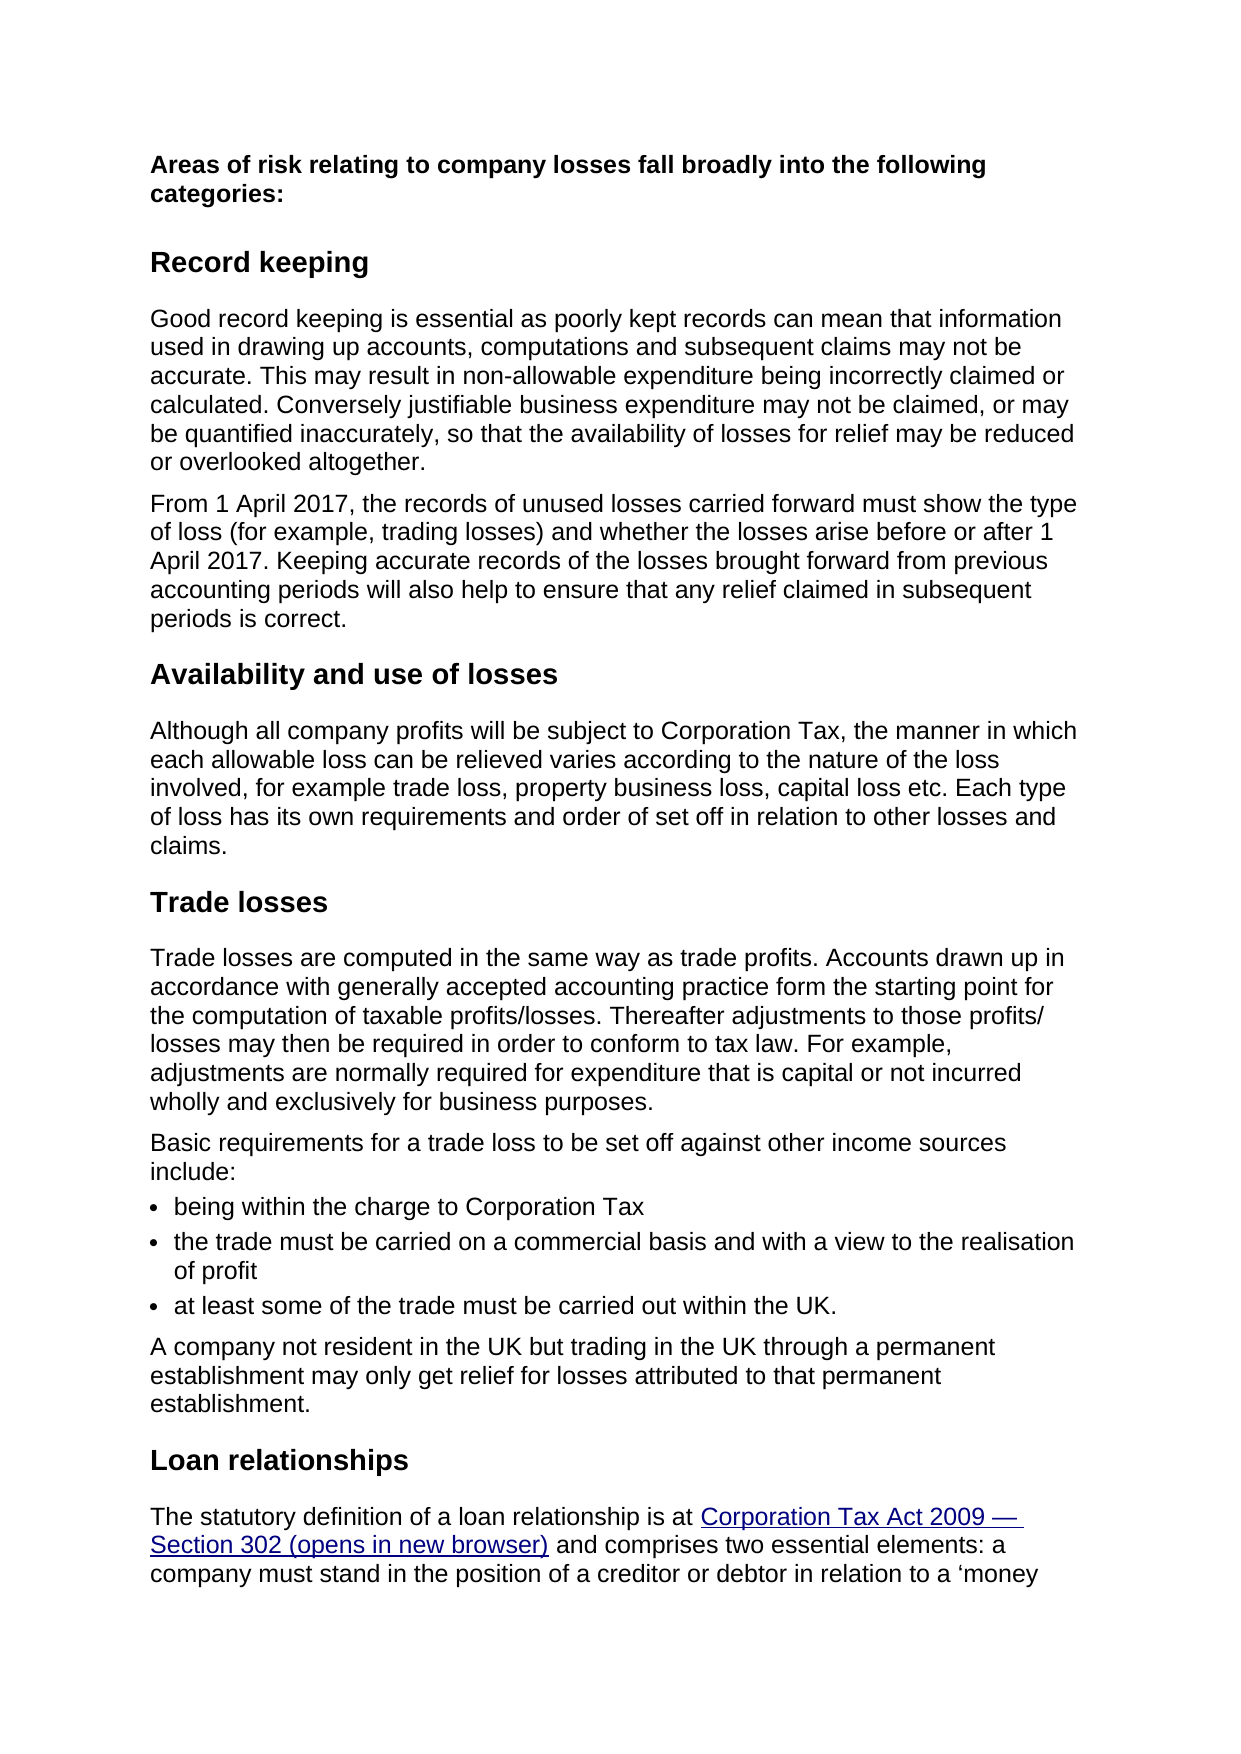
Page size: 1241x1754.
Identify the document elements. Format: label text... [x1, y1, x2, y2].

text Basic requirements for a trade loss to be set off against other income sources include: [150, 1128, 1090, 1186]
text Although all company profits will be subject to Corporation Tax, the manner in which each allowable loss can be relieved varies according to the nature of the loss involved, for example trade loss, property business loss, capital loss etc. Each type of loss has its own requirements and order of set off in relation to other losses and claims. [150, 716, 1090, 859]
subtitle Trade losses [150, 884, 1090, 918]
text Good record keeping is essential as poorly kept records can mean that information used in drawing up accounts, computations and subsequent claims may not be accurate. This may result in non-allowable expenditure being incorrectly claimed or calculated. Conversely justifiable business expenditure may not be claimed, or may be quantified inaccurately, so that the availability of losses for relief may be reduced or overlooked altogether. [150, 303, 1090, 476]
list the trade must be carried on a commercial basis and with a view to the realisation of profit [150, 1227, 1090, 1284]
subtitle Availability and use of losses [150, 657, 1090, 691]
subtitle Record keeping [150, 245, 1090, 278]
text A company not resident in the UK but trading in the UK through a permanent establishment may only get relief for losses attributed to that permanent establishment. [150, 1332, 1090, 1418]
list being within the charge to Corporation Tax [150, 1192, 1090, 1221]
text The statutory definition of a loan relationship is at Corporation Tax Act 2009 — Section 302 (opens in new browser) and comprises two essential elements: a company must stand in the position of a creditor or debtor in relation to a ‘money [150, 1502, 1090, 1588]
text Trade losses are computed in the same way as trade profits. Accounts drawn up in accordance with generally accepted accounting practice form the starting point for the computation of taxable profits/losses. Thereafter adjustments to those profits/ losses may then be required in order to conform to tax law. For example, adjustments are normally required for expenditure that is capital or not incurred wholly and exclusively for business purposes. [150, 943, 1090, 1116]
list at least some of the trade must be carried out within the UK. [150, 1291, 1090, 1319]
text From 1 April 2017, the records of unused losses carried forward must show the type of loss (for example, trading losses) and whether the losses arise before or after 1 April 2017. Keeping accurate records of the losses brought forward from previous accounting periods will also help to ensure that any relief claimed in subsequent periods is correct. [150, 488, 1090, 632]
subtitle Areas of risk relating to company losses fall broadly into the following categories: [150, 150, 1090, 207]
subtitle Loan relationships [150, 1443, 1090, 1477]
